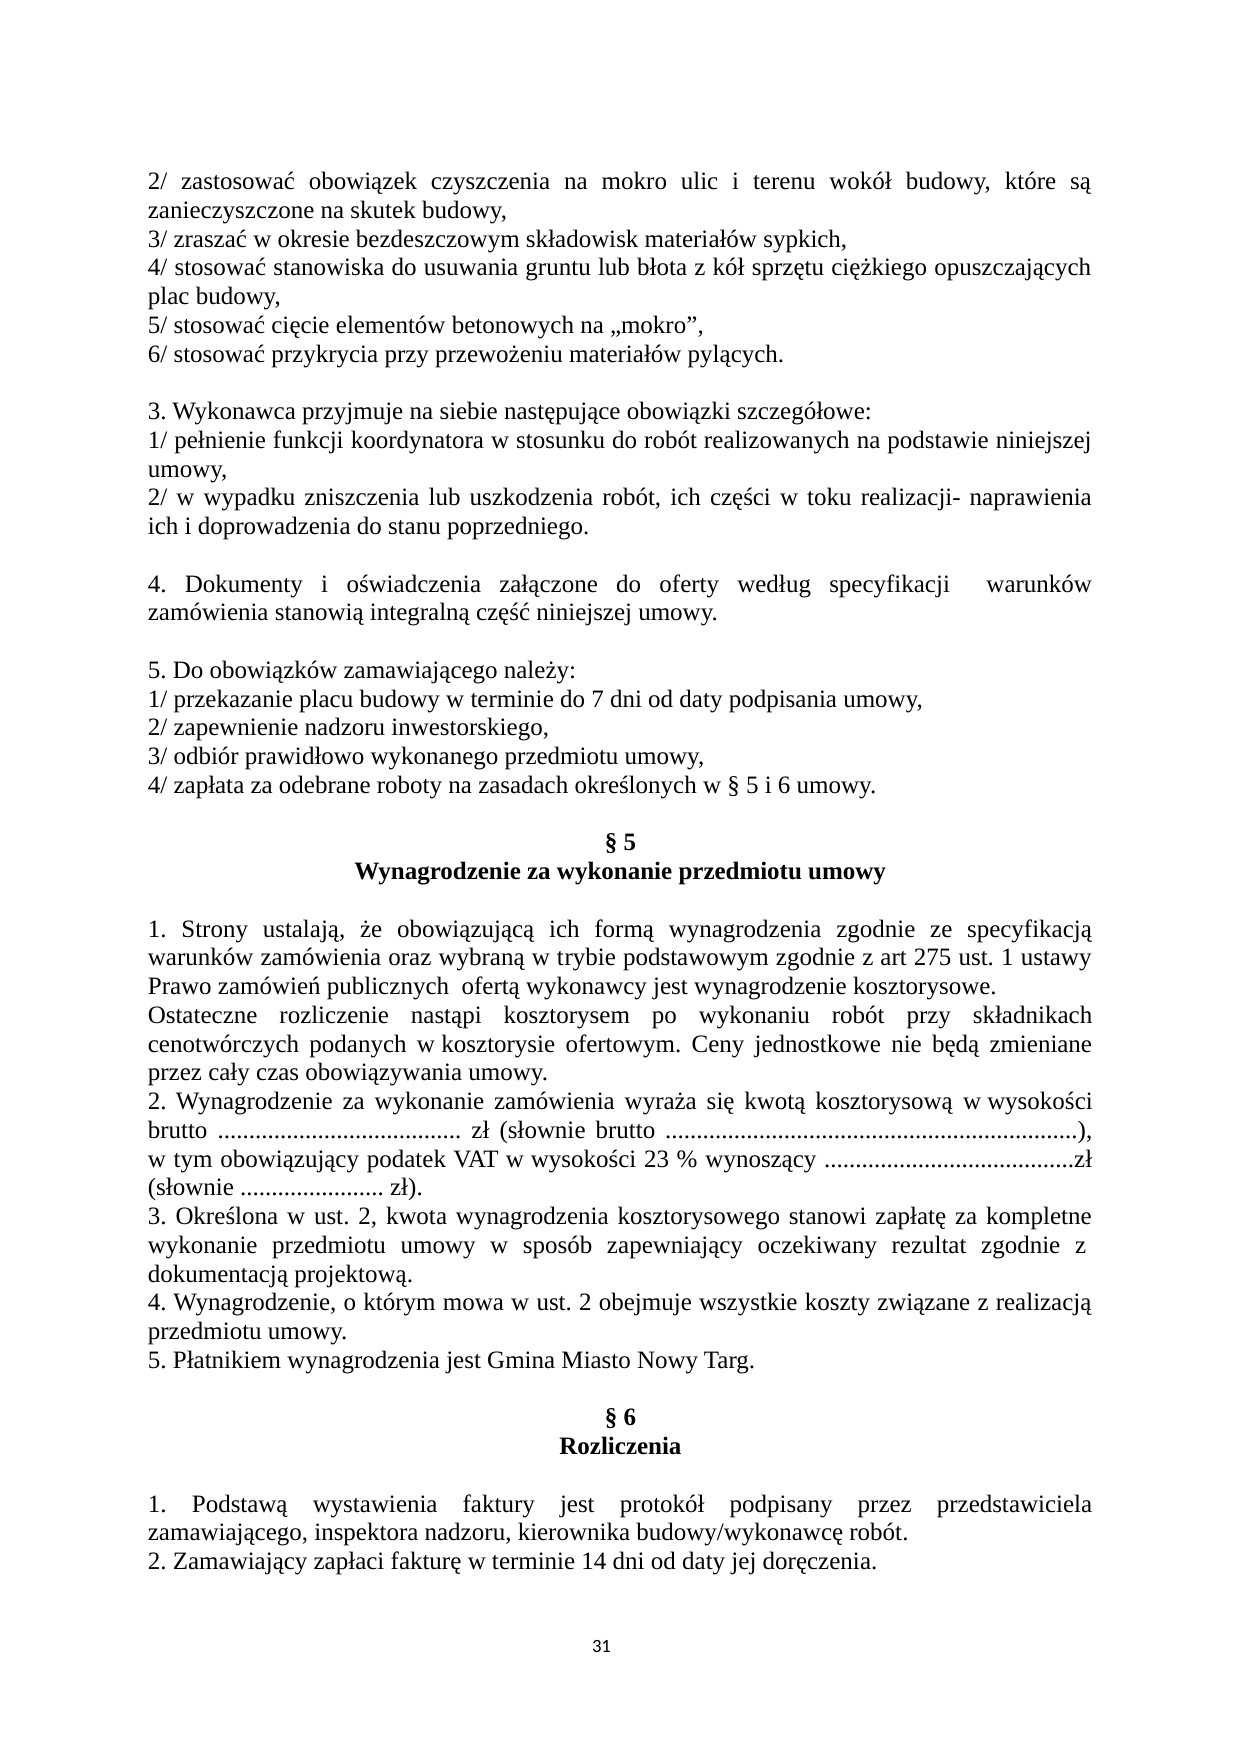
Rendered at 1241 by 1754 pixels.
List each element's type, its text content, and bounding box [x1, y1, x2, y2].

text 3. Wykonawca przyjmuje na siebie następujące obowiązki szczegółowe: [148, 396, 1093, 425]
text 2. Zamawiający zapłaci fakturę w terminie 14 dni od daty jej doręczenia. [148, 1546, 1093, 1575]
text 3/ odbiór prawidłowo wykonanego przedmiotu umowy, [148, 741, 1093, 770]
text § 6 [148, 1402, 1093, 1431]
text 4. Dokumenty i oświadczenia załączone do oferty według specyfikacji warunków zamówienia stanowią integralną część niniejszej umowy. [148, 569, 1093, 626]
text 5. Do obowiązków zamawiającego należy: [148, 655, 1093, 684]
text 2. Wynagrodzenie za wykonanie zamówienia wyraża się kwotą kosztorysową w wysokości brutto ....................................... zł (słownie brutto ..................................................................), w tym obowiązujący podatek VAT w wysokości 23 % wynoszący ........................................zł (słownie ....................... zł). [148, 1086, 1093, 1201]
text Rozliczenia [148, 1431, 1093, 1460]
text 1/ pełnienie funkcji koordynatora w stosunku do robót realizowanych na podstawie niniejszej umowy, [148, 425, 1093, 482]
text 4/ stosować stanowiska do usuwania gruntu lub błota z kół sprzętu ciężkiego opuszczających plac budowy, [148, 252, 1093, 310]
text 6/ stosować przykrycia przy przewożeniu materiałów pylących. [148, 339, 1093, 367]
text 3. Określona w ust. 2, kwota wynagrodzenia kosztorysowego stanowi zapłatę za kompletne wykonanie przedmiotu umowy w sposób zapewniający oczekiwany rezultat zgodnie z dokumentacją projektową. [148, 1201, 1093, 1287]
text 1. Podstawą wystawienia faktury jest protokół podpisany przez przedstawiciela zamawiającego, inspektora nadzoru, kierownika budowy/wykonawcę robót. [148, 1489, 1093, 1546]
text 4. Wynagrodzenie, o którym mowa w ust. 2 obejmuje wszystkie koszty związane z realizacją przedmiotu umowy. [148, 1287, 1093, 1345]
text Wynagrodzenie za wykonanie przedmiotu umowy [148, 856, 1093, 885]
text 2/ w wypadku zniszczenia lub uszkodzenia robót, ich części w toku realizacji- naprawienia ich i doprowadzenia do stanu poprzedniego. [148, 482, 1093, 540]
text § 5 [148, 827, 1093, 856]
text 1. Strony ustalają, że obowiązującą ich formą wynagrodzenia zgodnie ze specyfikacją warunków zamówienia oraz wybraną w trybie podstawowym zgodnie z art 275 ust. 1 ustawy Prawo zamówień publicznych ofertą wykonawcy jest wynagrodzenie kosztorysowe. [148, 914, 1093, 1000]
text 5. Płatnikiem wynagrodzenia jest Gmina Miasto Nowy Targ. [148, 1345, 1093, 1374]
text Ostateczne rozliczenie nastąpi kosztorysem po wykonaniu robót przy składnikach cenotwórczych podanych w kosztorysie ofertowym. Ceny jednostkowe nie będą zmieniane przez cały czas obowiązywania umowy. [148, 1000, 1093, 1086]
text 2/ zastosować obowiązek czyszczenia na mokro ulic i terenu wokół budowy, które są zanieczyszczone na skutek budowy, [148, 166, 1093, 224]
text 2/ zapewnienie nadzoru inwestorskiego, [148, 712, 1093, 741]
text 3/ zraszać w okresie bezdeszczowym składowisk materiałów sypkich, [148, 224, 1093, 252]
text 5/ stosować cięcie elementów betonowych na „mokro”, [148, 310, 1093, 339]
text 4/ zapłata za odebrane roboty na zasadach określonych w § 5 i 6 umowy. [148, 770, 1093, 799]
text 1/ przekazanie placu budowy w terminie do 7 dni od daty podpisania umowy, [148, 684, 1093, 712]
